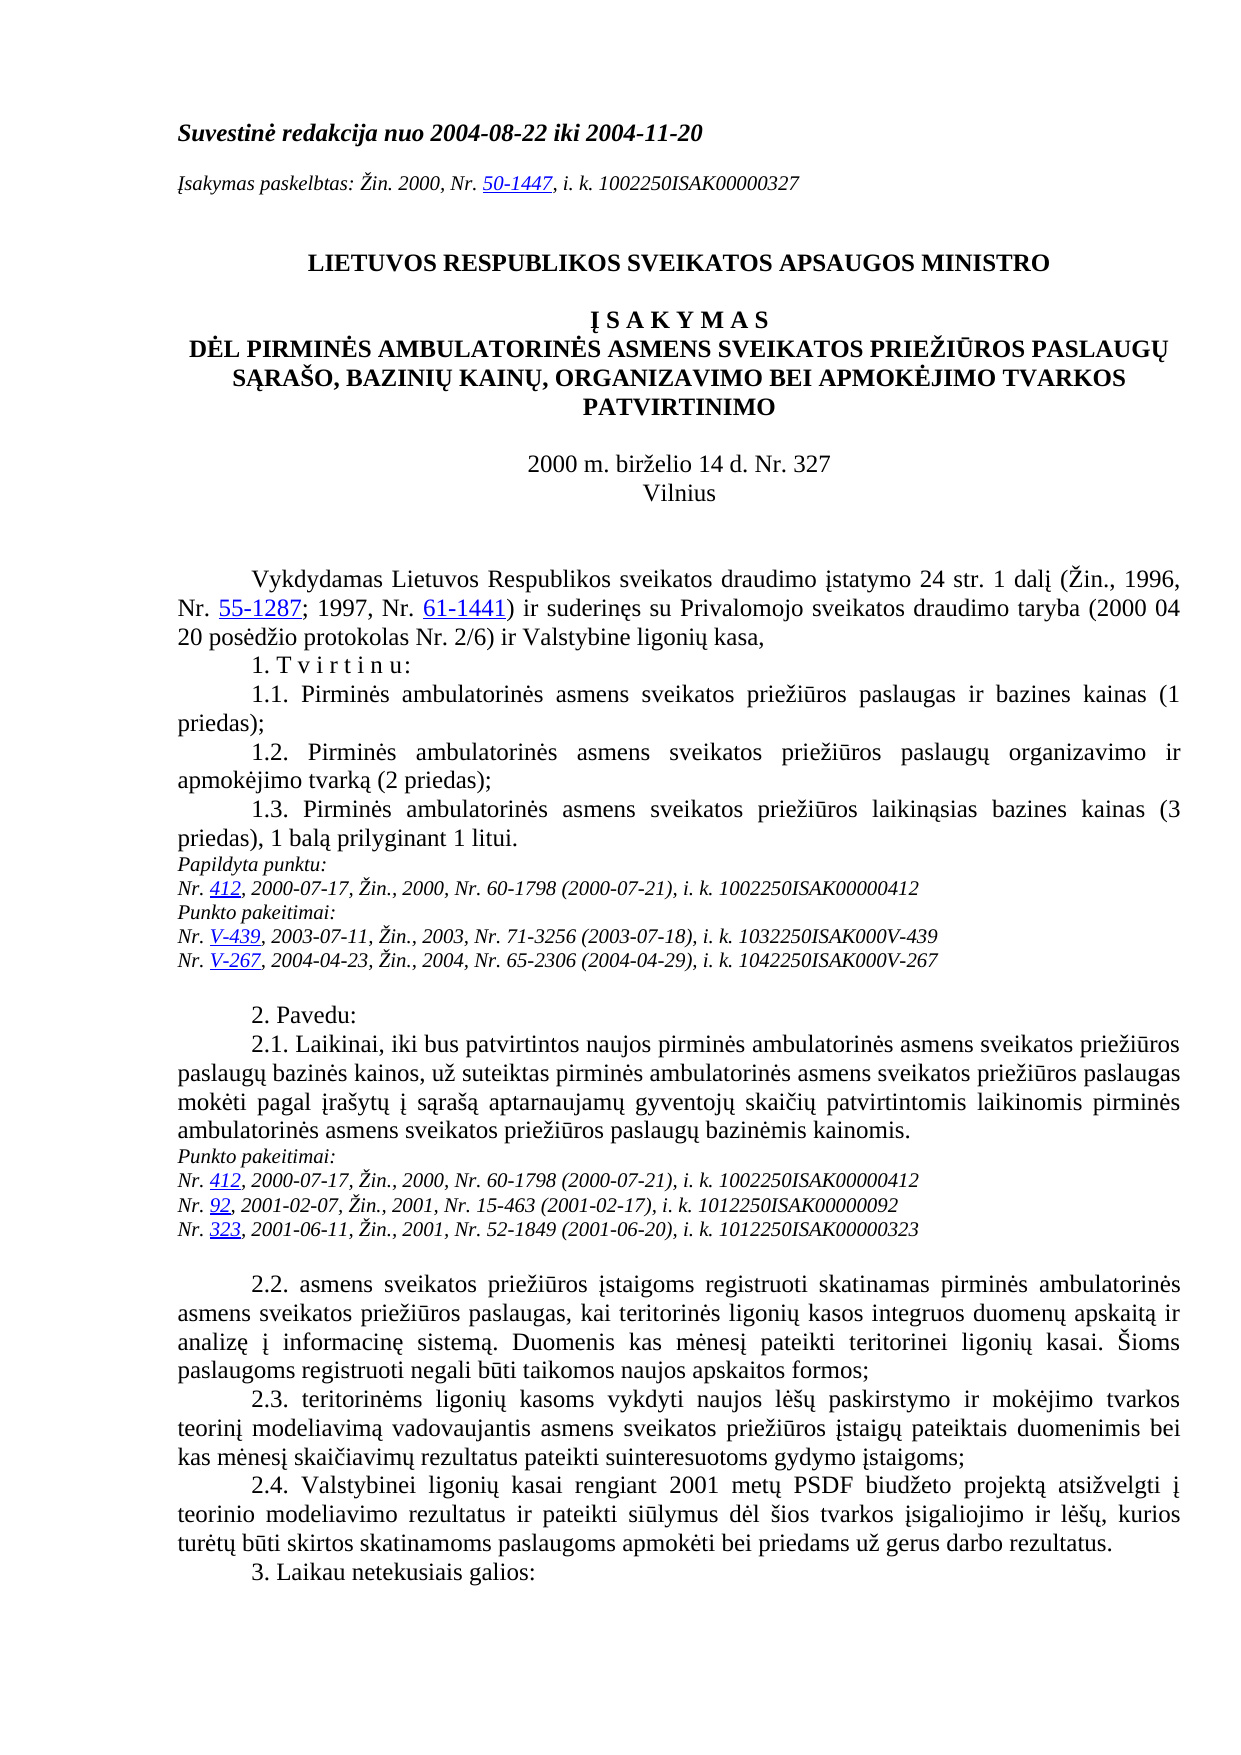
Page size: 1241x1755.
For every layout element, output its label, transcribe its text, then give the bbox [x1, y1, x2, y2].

text 3. Laikau netekusiais galios: [177, 1557, 1181, 1586]
text 1.3. Pirminės ambulatorinės asmens sveikatos priežiūros laikinąsias bazines kainas (3 priedas), 1 balą prilyginant 1 litui. [177, 794, 1181, 852]
text 2.2. asmens sveikatos priežiūros įstaigoms registruoti skatinamas pirminės ambulatorinės asmens sveikatos priežiūros paslaugas, kai teritorinės ligonių kasos integruos duomenų apskaitą ir analizę į informacinę sistemą. Duomenis kas mėnesį pateikti teritorinei ligonių kasai. Šioms paslaugoms registruoti negali būti taikomos naujos apskaitos formos; [177, 1269, 1181, 1384]
text Nr. 92, 2001-02-07, Žin., 2001, Nr. 15-463 (2001-02-17), i. k. 1012250ISAK00000092 [177, 1192, 1181, 1217]
text Nr. 412, 2000-07-17, Žin., 2000, Nr. 60-1798 (2000-07-21), i. k. 1002250ISAK00000412 [177, 876, 1181, 900]
text 2.1. Laikinai, iki bus patvirtintos naujos pirminės ambulatorinės asmens sveikatos priežiūros paslaugų bazinės kainos, už suteiktas pirminės ambulatorinės asmens sveikatos priežiūros paslaugas mokėti pagal įrašytų į sąrašą aptarnaujamų gyventojų skaičių patvirtintomis laikinomis pirminės ambulatorinės asmens sveikatos priežiūros paslaugų bazinėmis kainomis. [177, 1029, 1181, 1144]
text DĖL PIRMINĖS AMBULATORINĖS ASMENS SVEIKATOS PRIEŽIŪROS PASLAUGŲ SĄRAŠO, BAZINIŲ KAINŲ, ORGANIZAVIMO BEI APMOKĖJIMO TVARKOS PATVIRTINIMO [177, 334, 1181, 420]
text Punkto pakeitimai: [177, 1144, 1181, 1168]
text Suvestinė redakcija nuo 2004-08-22 iki 2004-11-20 [177, 118, 1181, 147]
text 2. Pavedu: [177, 1001, 1181, 1029]
text Vykdydamas Lietuvos Respublikos sveikatos draudimo įstatymo 24 str. 1 dalį (Žin., 1996, Nr. 55-1287; 1997, Nr. 61-1441) ir suderinęs su Privalomojo sveikatos draudimo taryba (2000 04 20 posėdžio protokolas Nr. 2/6) ir Valstybine ligonių kasa, [177, 564, 1181, 650]
text Vilnius [177, 478, 1181, 507]
text 2.3. teritorinėms ligonių kasoms vykdyti naujos lėšų paskirstymo ir mokėjimo tvarkos teorinį modeliavimą vadovaujantis asmens sveikatos priežiūros įstaigų pateiktais duomenimis bei kas mėnesį skaičiavimų rezultatus pateikti suinteresuotoms gydymo įstaigoms; [177, 1384, 1181, 1471]
text Nr. V-439, 2003-07-11, Žin., 2003, Nr. 71-3256 (2003-07-18), i. k. 1032250ISAK000V-439 [177, 924, 1181, 948]
text 1.2. Pirminės ambulatorinės asmens sveikatos priežiūros paslaugų organizavimo ir apmokėjimo tvarką (2 priedas); [177, 737, 1181, 794]
text LIETUVOS RESPUBLIKOS SVEIKATOS APSAUGOS MINISTRO [177, 248, 1181, 277]
text Papildyta punktu: [177, 852, 1181, 876]
text Nr. V-267, 2004-04-23, Žin., 2004, Nr. 65-2306 (2004-04-29), i. k. 1042250ISAK000V-267 [177, 948, 1181, 972]
text Punkto pakeitimai: [177, 900, 1181, 924]
text 1.1. Pirminės ambulatorinės asmens sveikatos priežiūros paslaugas ir bazines kainas (1 priedas); [177, 679, 1181, 737]
text Nr. 412, 2000-07-17, Žin., 2000, Nr. 60-1798 (2000-07-21), i. k. 1002250ISAK00000412 [177, 1168, 1181, 1192]
text 1. Tvirtinu: [177, 650, 1181, 679]
text Įsakymas paskelbtas: Žin. 2000, Nr. 50-1447, i. k. 1002250ISAK00000327 [177, 171, 1181, 195]
text 2000 m. birželio 14 d. Nr. 327 [177, 449, 1181, 478]
text Nr. 323, 2001-06-11, Žin., 2001, Nr. 52-1849 (2001-06-20), i. k. 1012250ISAK00000323 [177, 1217, 1181, 1241]
text 2.4. Valstybinei ligonių kasai rengiant 2001 metų PSDF biudžeto projektą atsižvelgti į teorinio modeliavimo rezultatus ir pateikti siūlymus dėl šios tvarkos įsigaliojimo ir lėšų, kurios turėtų būti skirtos skatinamoms paslaugoms apmokėti bei priedams už gerus darbo rezultatus. [177, 1471, 1181, 1557]
text Į S A K Y M A S [177, 305, 1181, 334]
